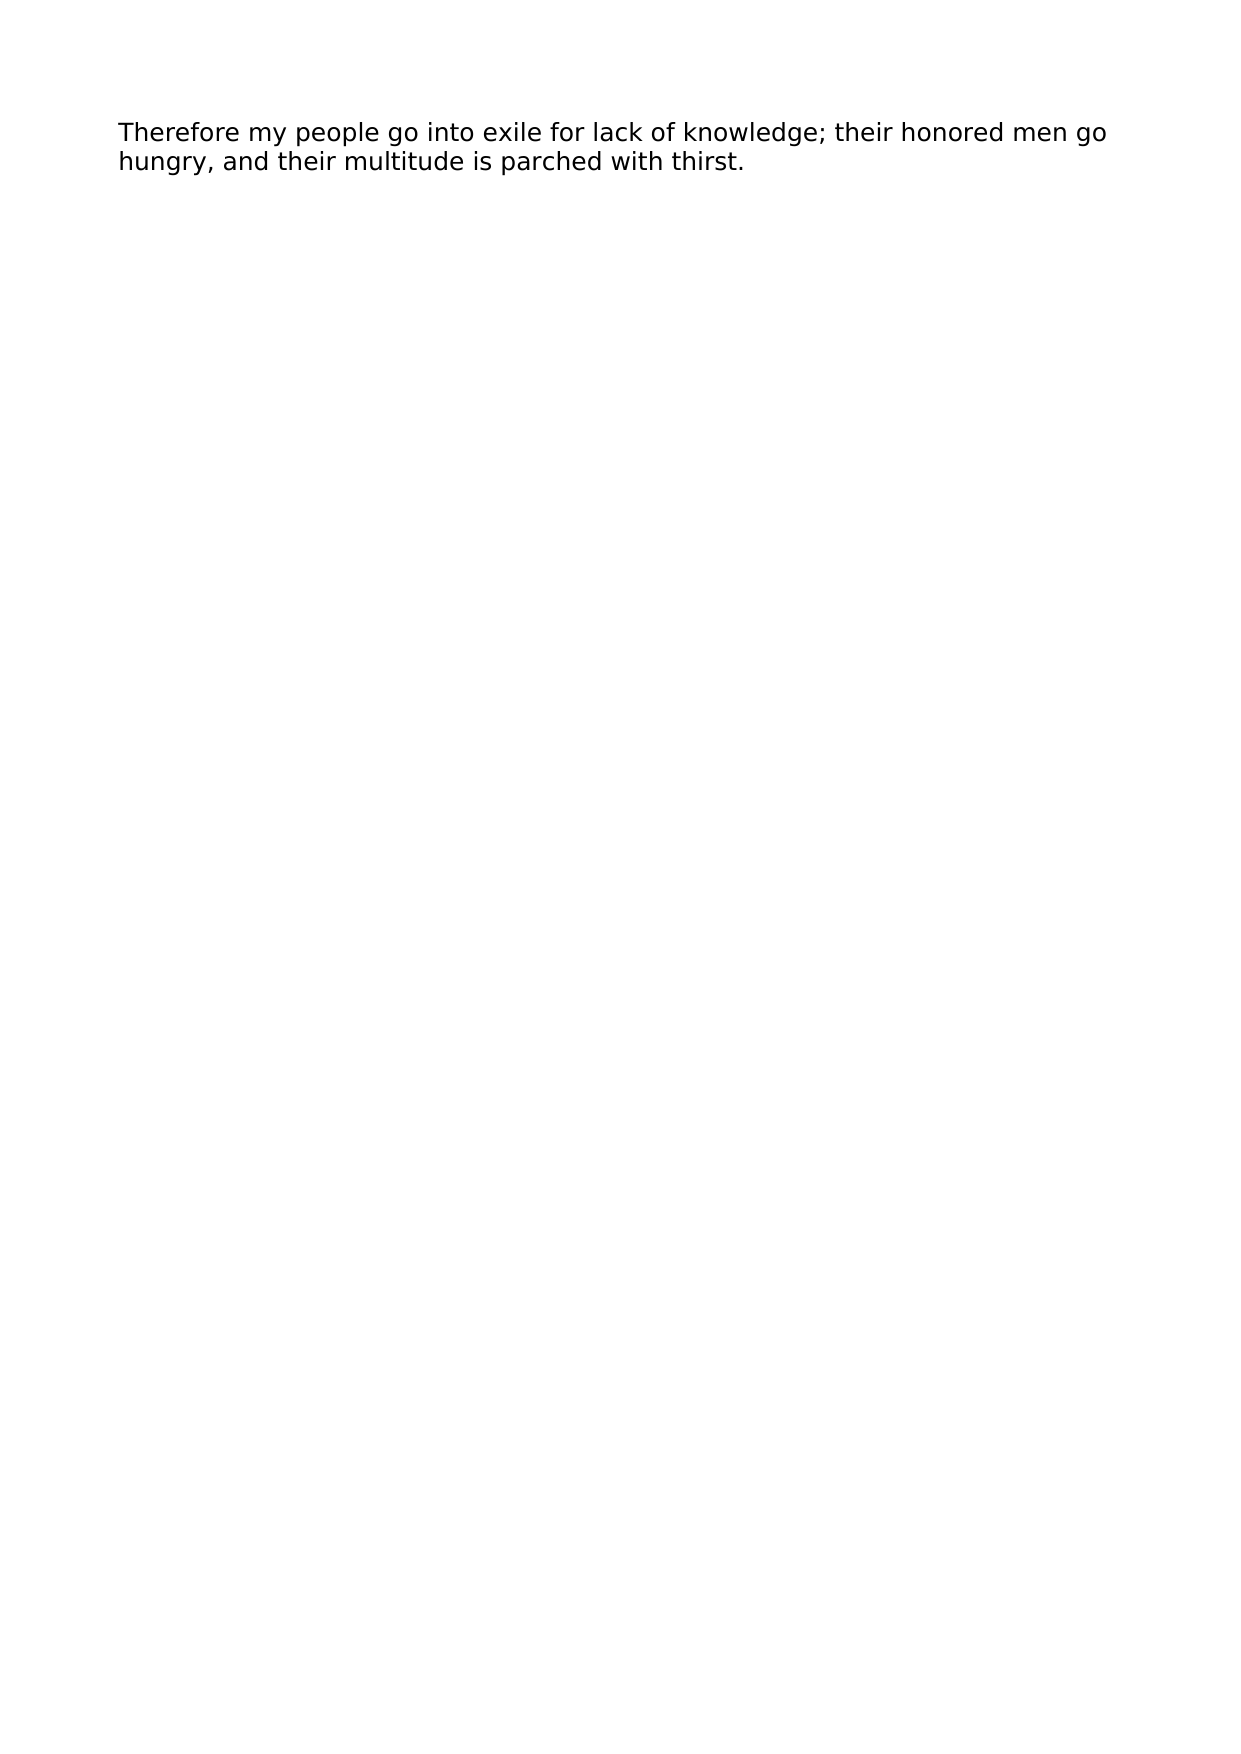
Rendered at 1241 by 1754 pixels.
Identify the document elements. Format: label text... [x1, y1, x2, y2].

text Therefore my people go into exile for lack of knowledge; their honored men go hungry, and their multitude is parched with thirst. [118, 118, 1122, 176]
